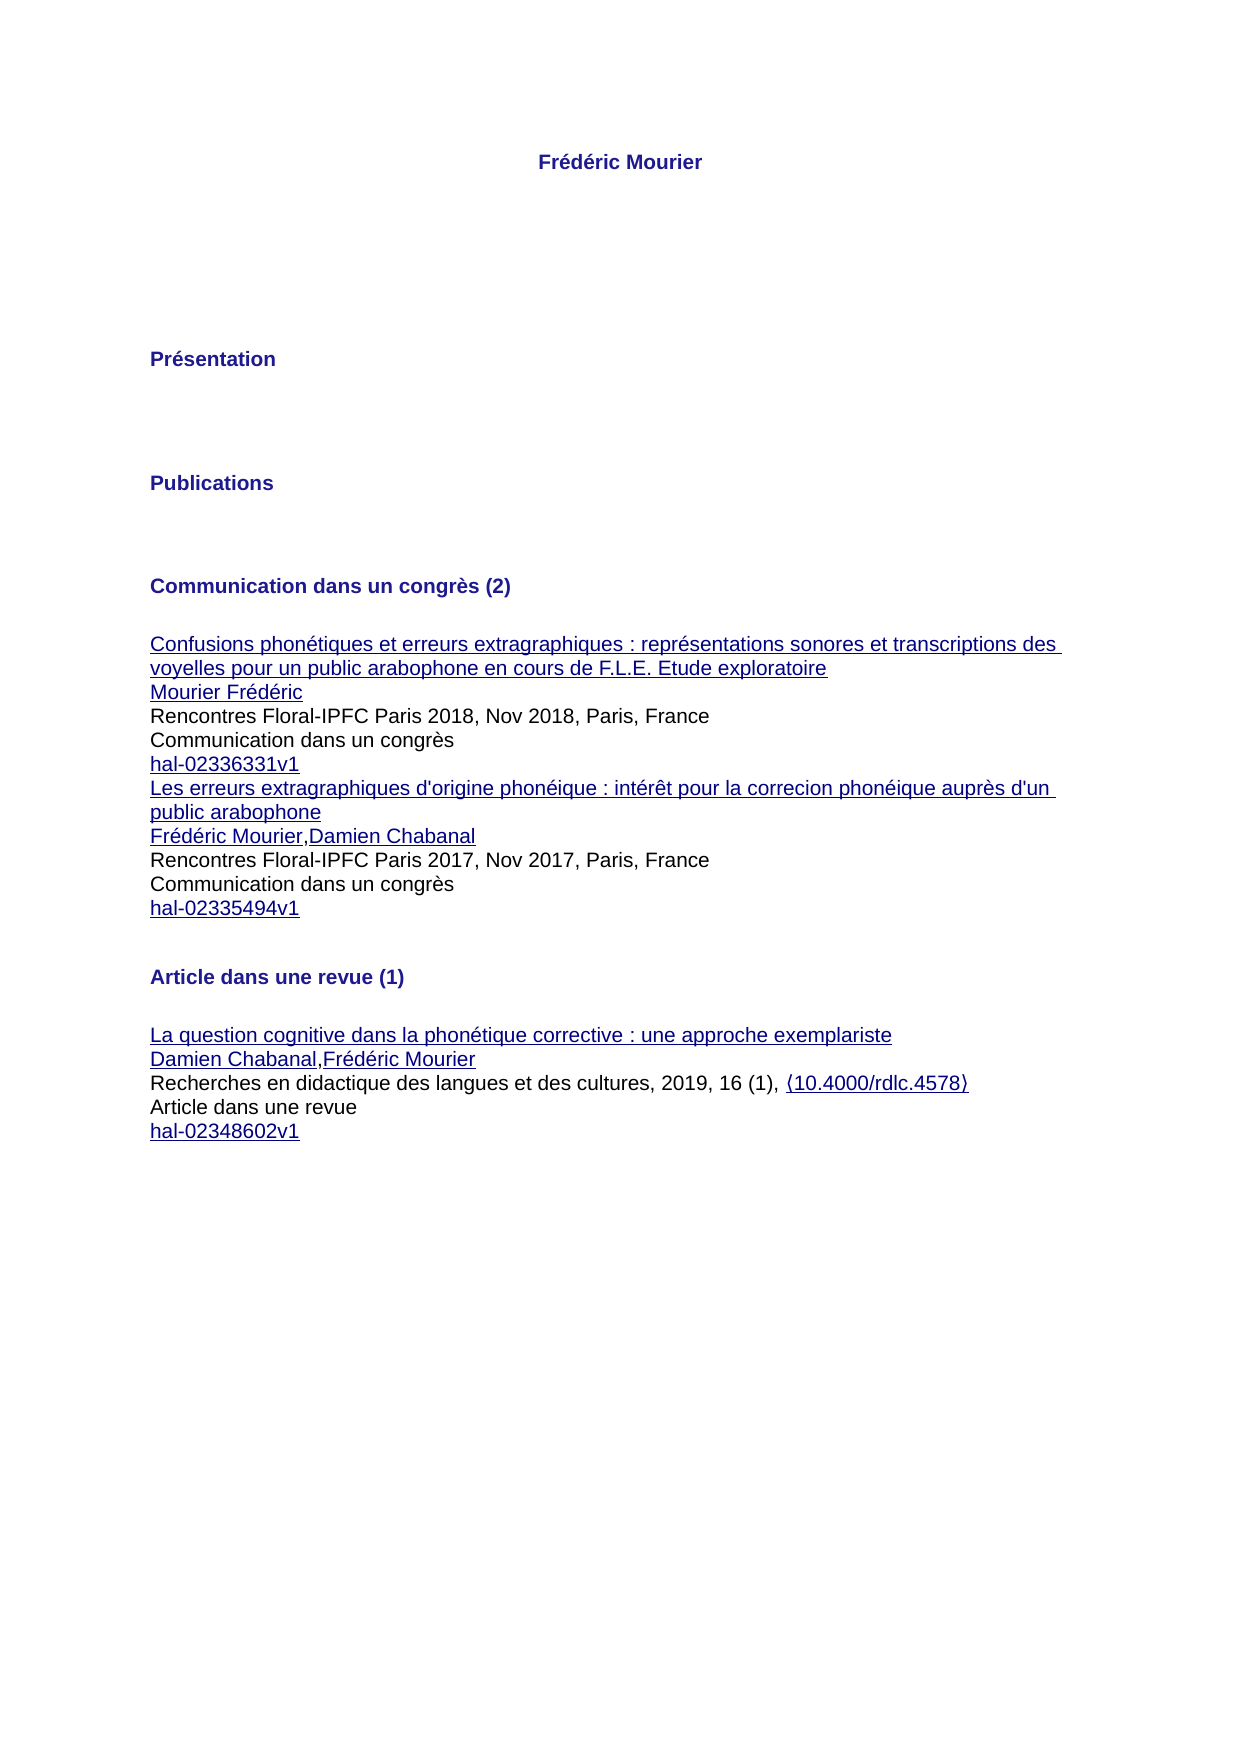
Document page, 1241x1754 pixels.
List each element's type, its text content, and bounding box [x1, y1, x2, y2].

subtitle Frédéric Mourier [150, 150, 1090, 174]
subtitle Présentation [150, 347, 1090, 371]
subtitle Communication dans un congrès (2) [150, 574, 1090, 598]
table_cell Les erreurs extragraphiques d'origine phonéique : intérêt pour la correcion phonéique auprès d'un public arabophone Frédéric Mourier,Damien Chabanal Rencontres Floral-IPFC Paris 2017, Nov 2017, Paris, France Communication dans un congrès hal-02335494v1 [150, 776, 1090, 920]
table_header La question cognitive dans la phonétique corrective : une approche exemplariste Damien Chabanal,Frédéric Mourier Recherches en didactique des langues et des cultures, 2019, 16 (1), ⟨10.4000/rdlc.4578⟩ Article dans une revue hal-02348602v1 [150, 1023, 1090, 1143]
subtitle Article dans une revue (1) [150, 964, 1090, 988]
table_header Confusions phonétiques et erreurs extragraphiques : représentations sonores et transcriptions des voyelles pour un public arabophone en cours de F.L.E. Etude exploratoire Mourier Frédéric Rencontres Floral-IPFC Paris 2018, Nov 2018, Paris, France Communication dans un congrès hal-02336331v1 [150, 632, 1090, 776]
subtitle Publications [150, 471, 1090, 495]
